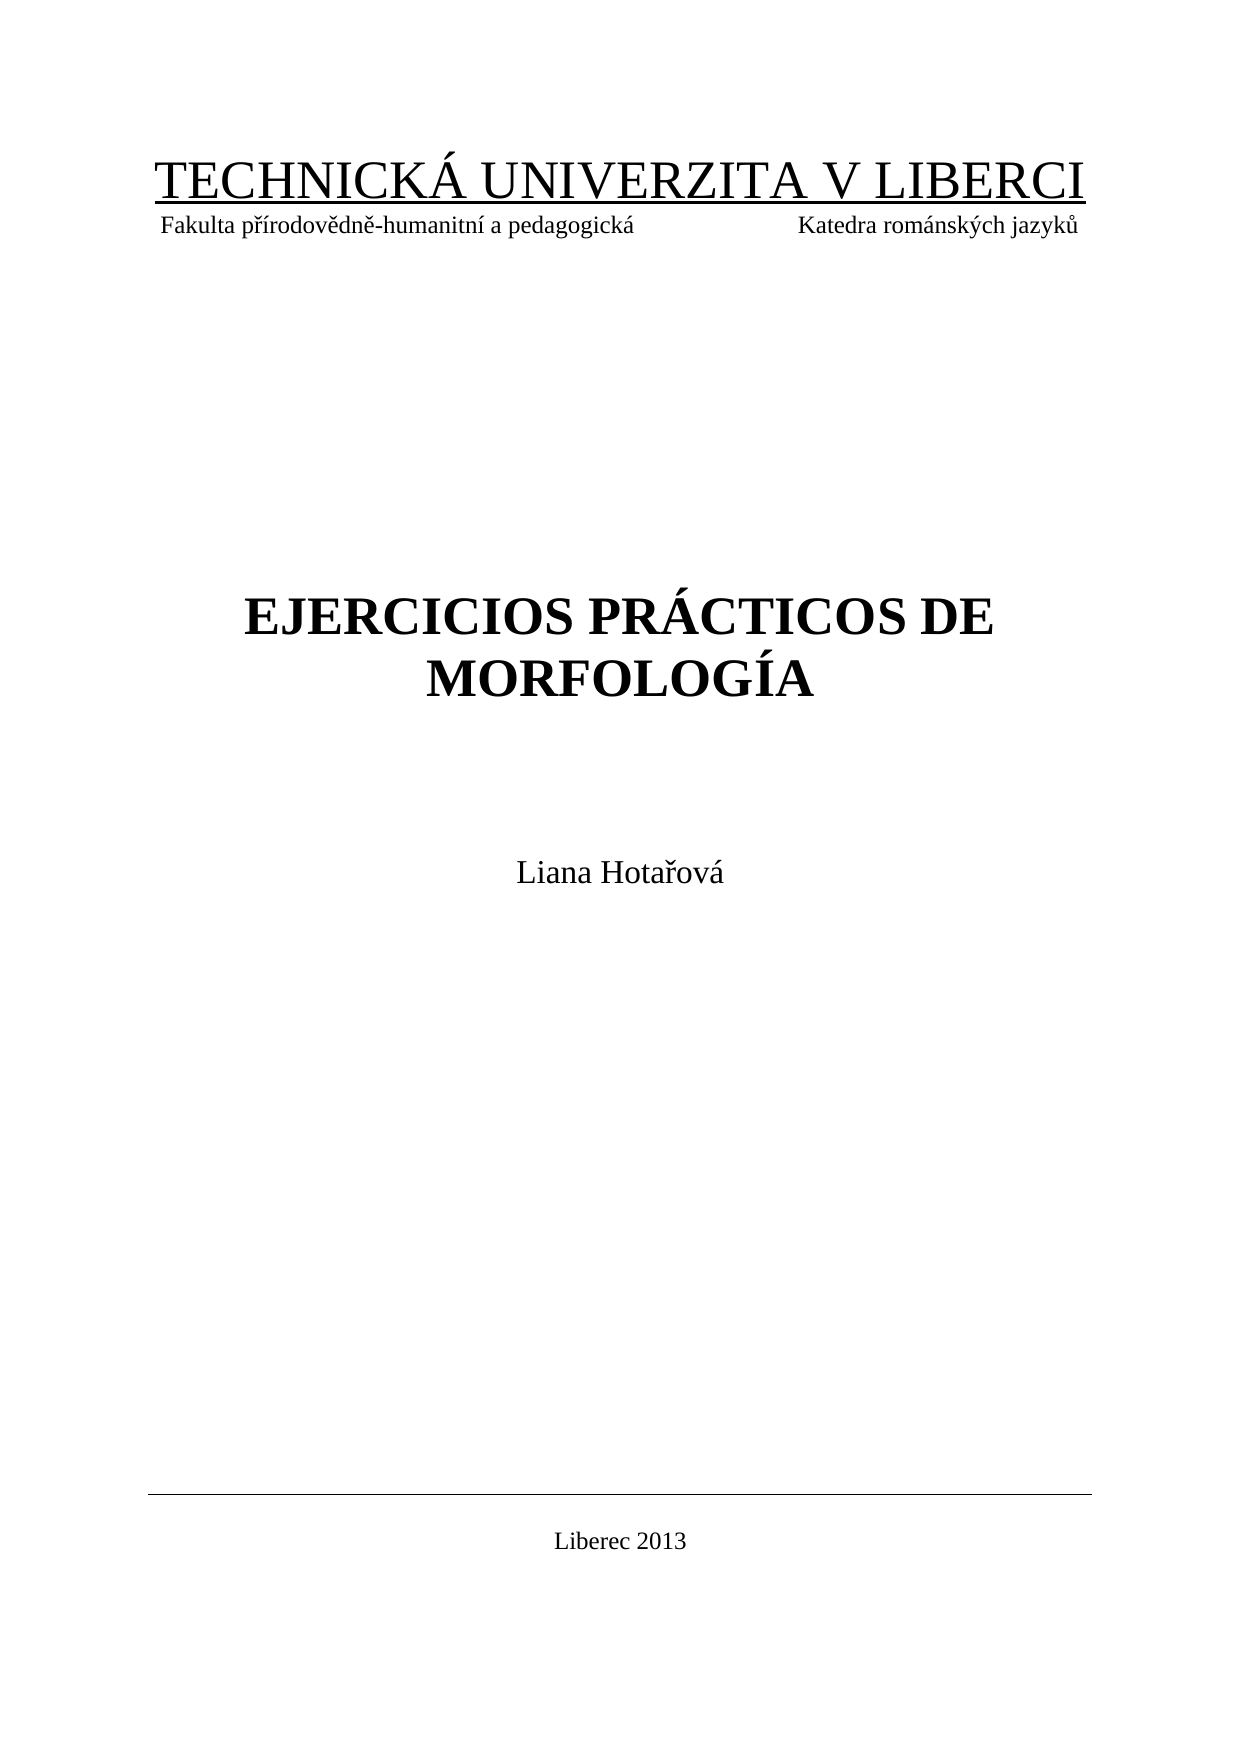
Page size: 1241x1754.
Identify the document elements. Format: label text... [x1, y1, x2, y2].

text Technická univerzita v Liberci [148, 148, 1092, 210]
text Liana Hotařová [148, 852, 1092, 890]
text Fakulta přírodovědně-humanitní a pedagogická Katedra románských jazyků [148, 210, 1092, 239]
text Ejercicios prácticos de morfología [148, 584, 1092, 708]
text Liberec 2013 [148, 1526, 1092, 1555]
